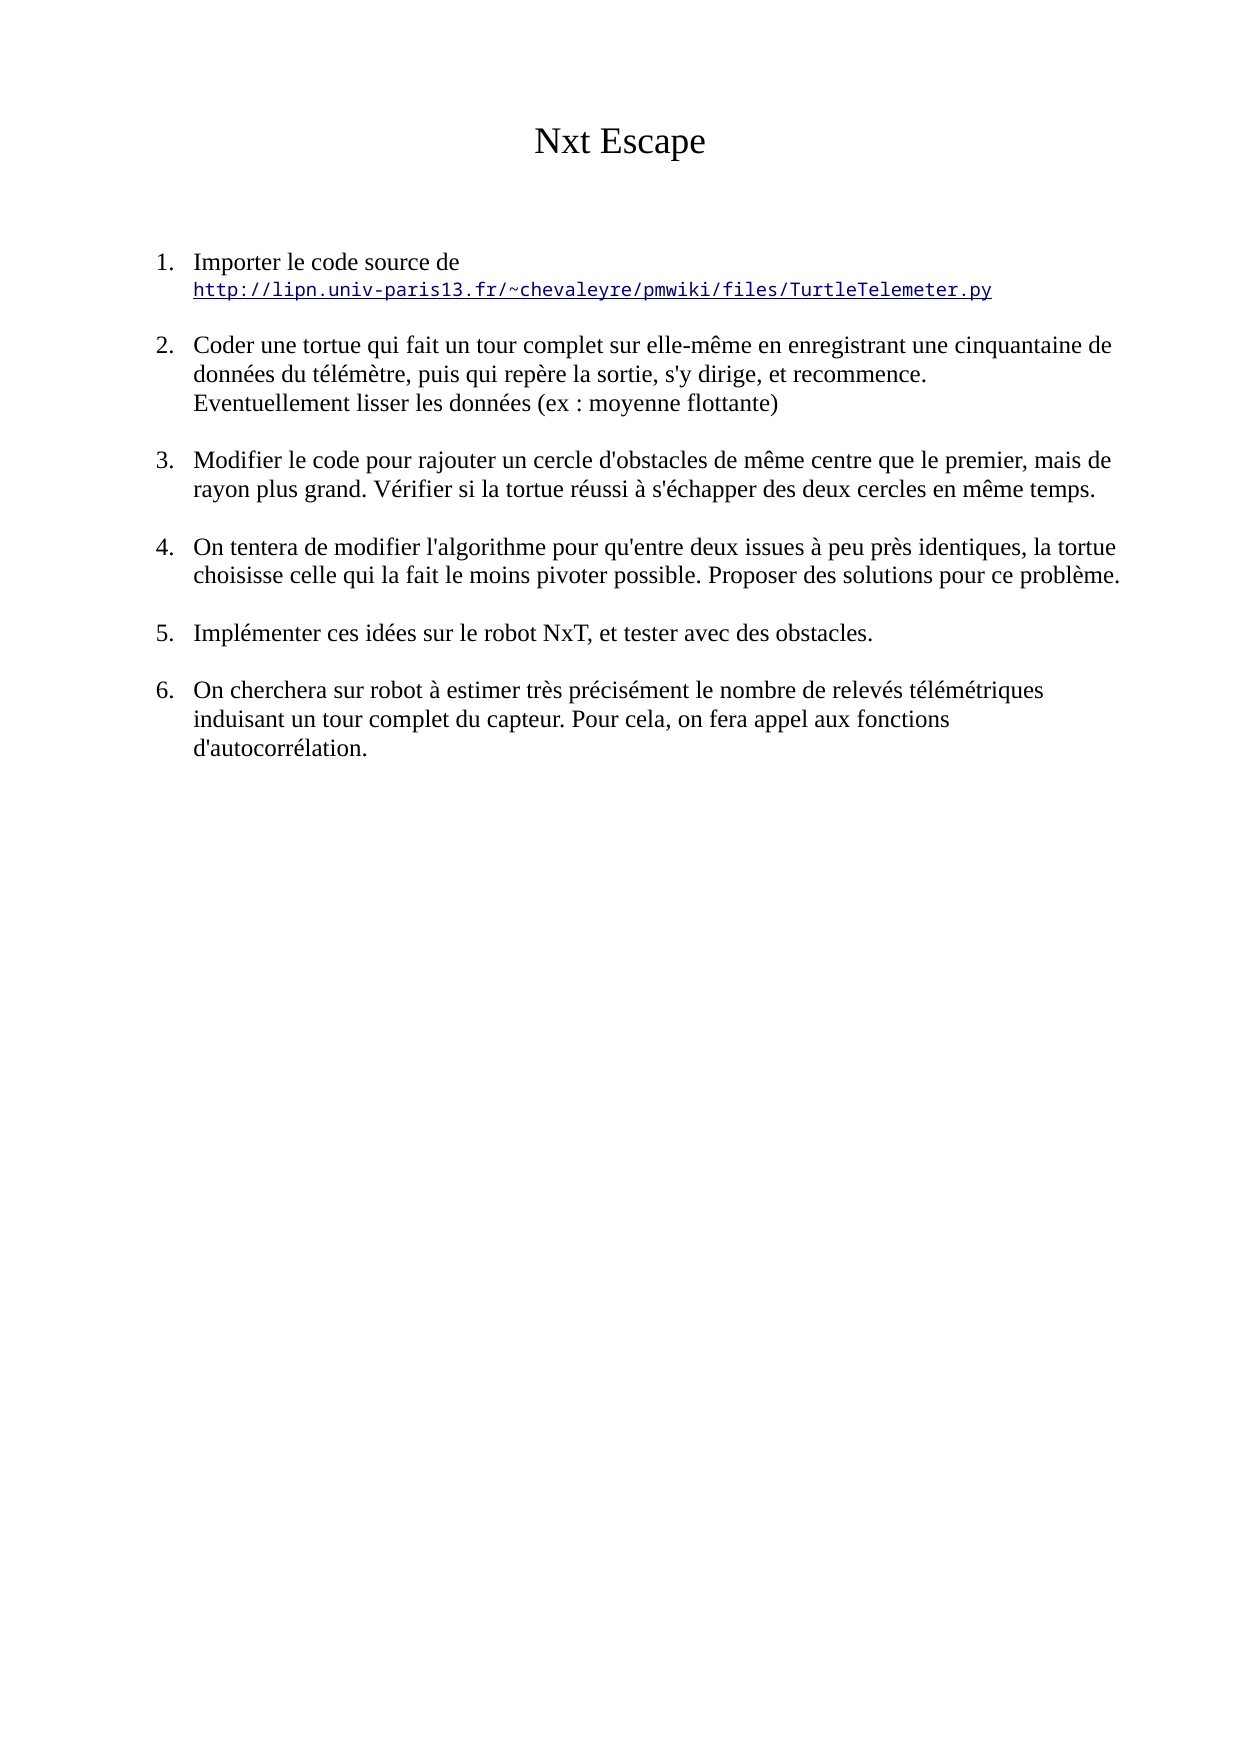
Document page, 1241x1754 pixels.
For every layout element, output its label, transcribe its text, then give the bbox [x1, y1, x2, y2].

list Coder une tortue qui fait un tour complet sur elle-même en enregistrant une cinquantaine de données du télémètre, puis qui repère la sortie, s'y dirige, et recommence. Eventuellement lisser les données (ex : moyenne flottante) [156, 331, 1122, 446]
list Importer le code source de http://lipn.univ-paris13.fr/~chevaleyre/pmwiki/files/TurtleTelemeter.py [156, 247, 1122, 331]
list On tentera de modifier l'algorithme pour qu'entre deux issues à peu près identiques, la tortue choisisse celle qui la fait le moins pivoter possible. Proposer des solutions pour ce problème. [156, 532, 1122, 618]
text Nxt Escape [118, 118, 1122, 161]
list On cherchera sur robot à estimer très précisément le nombre de relevés télémétriques induisant un tour complet du capteur. Pour cela, on fera appel aux fonctions d'autocorrélation. [156, 676, 1122, 762]
list Implémenter ces idées sur le robot NxT, et tester avec des obstacles. [156, 618, 1122, 676]
list Modifier le code pour rajouter un cercle d'obstacles de même centre que le premier, mais de rayon plus grand. Vérifier si la tortue réussi à s'échapper des deux cercles en même temps. [156, 446, 1122, 532]
